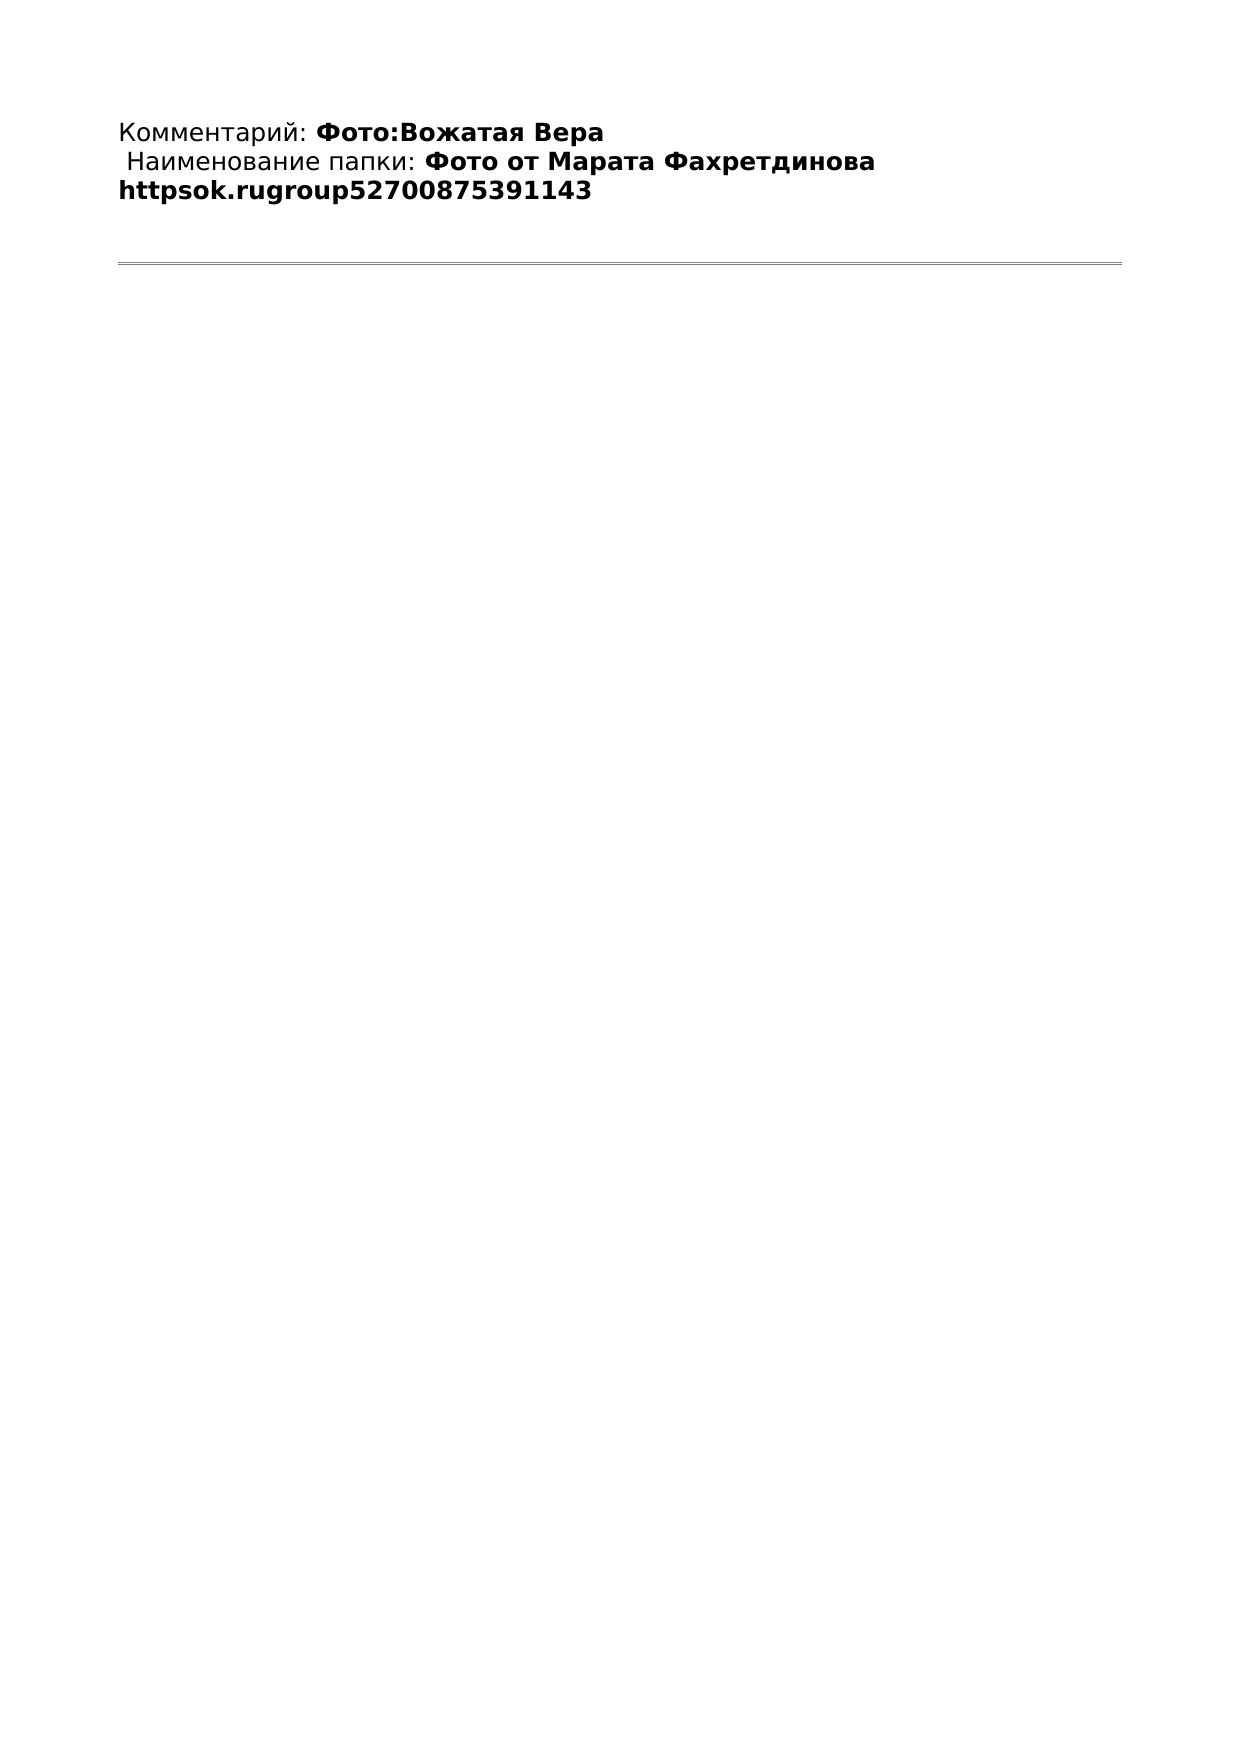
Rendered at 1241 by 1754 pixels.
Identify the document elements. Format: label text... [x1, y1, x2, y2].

text Комментарий: Фото:Вожатая Вера Наименование папки: Фото от Марата Фахретдинова httpsok.rugroup52700875391143 [118, 118, 1122, 235]
